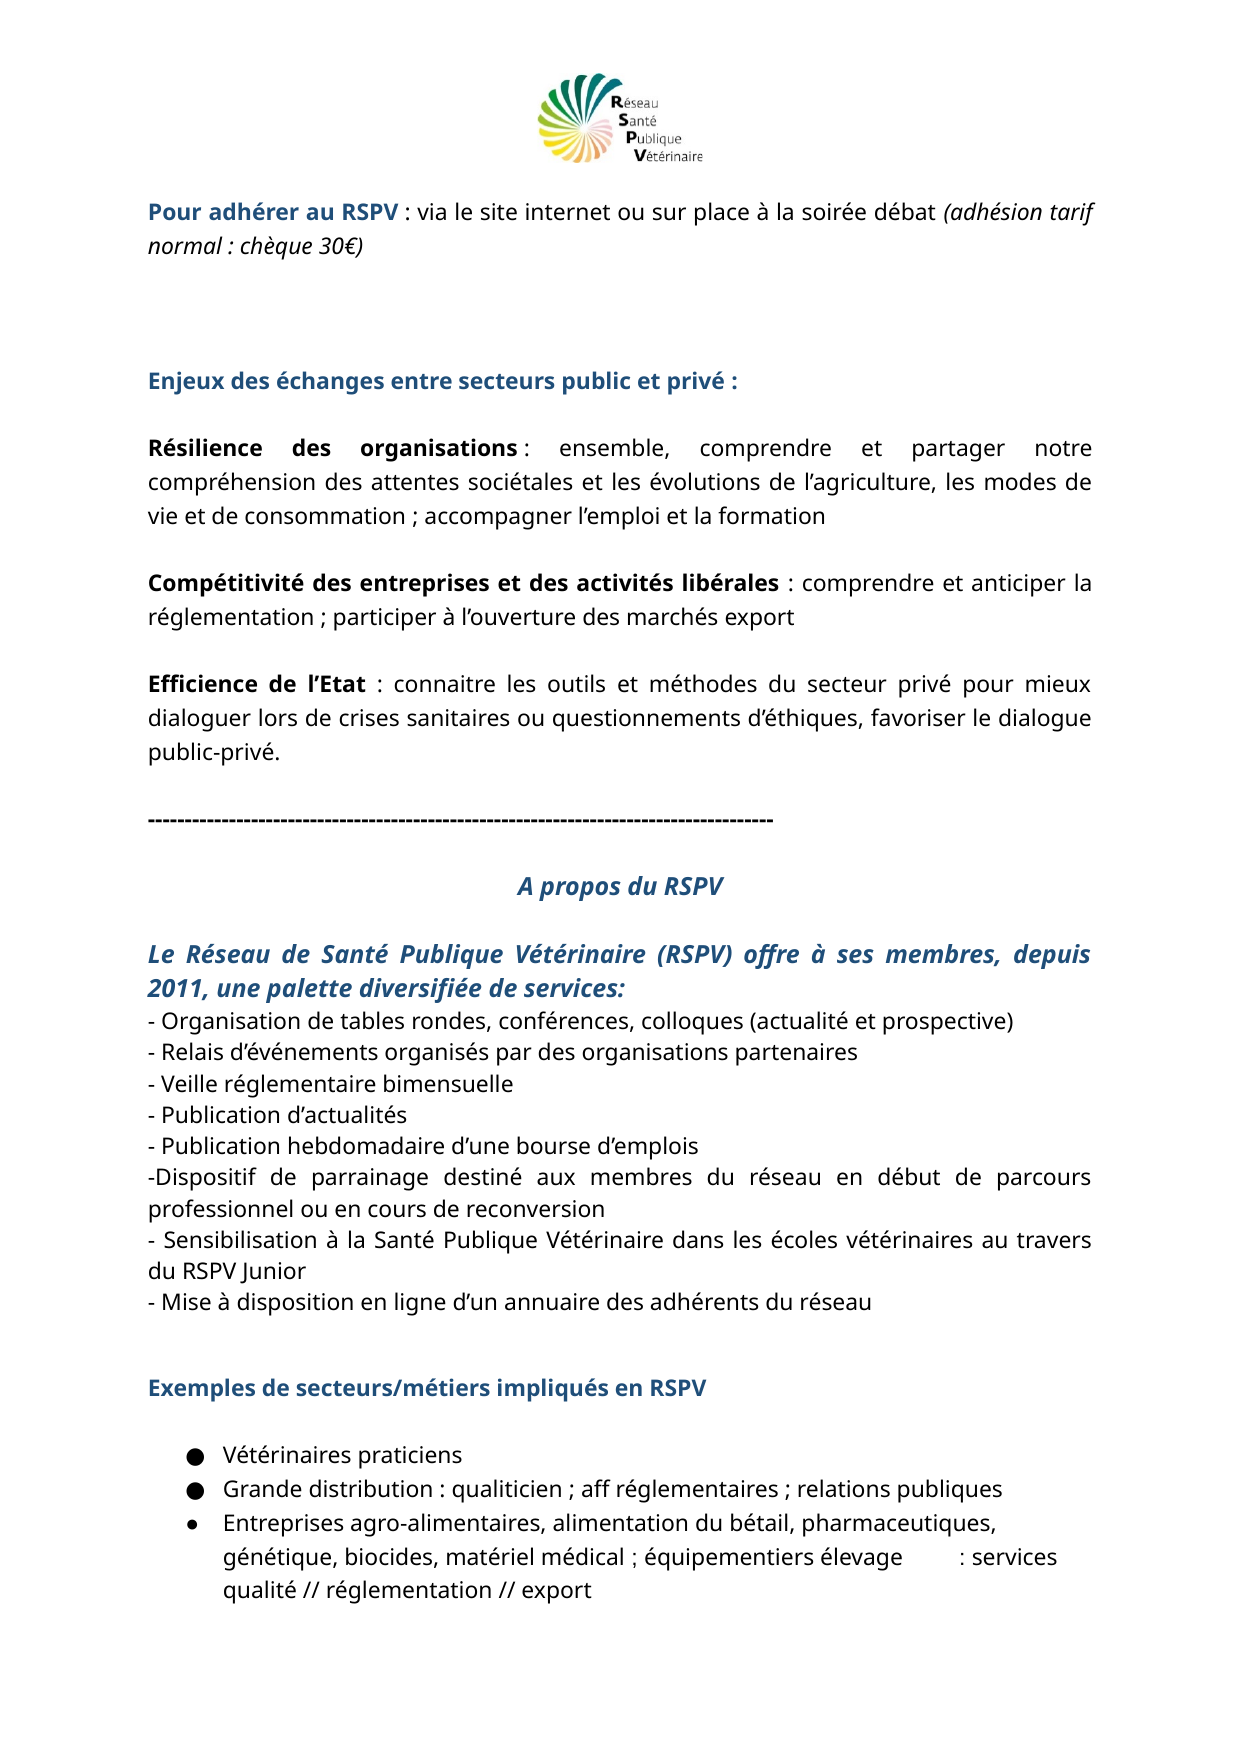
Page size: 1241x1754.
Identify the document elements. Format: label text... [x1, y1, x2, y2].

list Entreprises agro-alimentaires, alimentation du bétail, pharmaceutiques, génétique, biocides, matériel médical ; équipementiers élevage : services qualité // réglementation // export [185, 1507, 1093, 1606]
text - Relais d’événements organisés par des organisations partenaires [148, 1036, 1093, 1067]
text - Mise à disposition en ligne d’un annuaire des adhérents du réseau [148, 1286, 1093, 1317]
text - Publication d’actualités [148, 1099, 1093, 1130]
text Résilience des organisations : ensemble, comprendre et partager notre compréhension des attentes sociétales et les évolutions de l’agriculture, les modes de vie et de consommation ; accompagner l’emploi et la formation [148, 432, 1093, 531]
picture [537, 73, 703, 163]
text A propos du RSPV [148, 869, 1093, 903]
text ------------------------------------------------------------------------------------- [148, 803, 1093, 835]
text Efficience de l’Etat : connaitre les outils et méthodes du secteur privé pour mieux dialoguer lors de crises sanitaires ou questionnements d’éthiques, favoriser le dialogue public-privé. [148, 668, 1093, 767]
list Vétérinaires praticiens [185, 1439, 1093, 1471]
text Compétitivité des entreprises et des activités libérales : comprendre et anticiper la réglementation ; participer à l’ouverture des marchés export [148, 567, 1093, 632]
list Grande distribution : qualiticien ; aff réglementaires ; relations publiques [185, 1473, 1093, 1504]
text Enjeux des échanges entre secteurs public et privé : [148, 365, 1093, 396]
text - Sensibilisation à la Santé Publique Vétérinaire dans les écoles vétérinaires au travers du RSPV Junior [148, 1224, 1093, 1286]
text Le Réseau de Santé Publique Vétérinaire (RSPV) offre à ses membres, depuis 2011, une palette diversifiée de services: [148, 937, 1093, 1005]
text - Veille réglementaire bimensuelle [148, 1067, 1093, 1099]
text Exemples de secteurs/métiers impliqués en RSPV [148, 1372, 1093, 1403]
text Pour adhérer au RSPV : via le site internet ou sur place à la soirée débat (adhésion tarif normal : chèque 30€) [148, 196, 1093, 261]
text - Publication hebdomadaire d’une bourse d’emplois [148, 1130, 1093, 1161]
text - Organisation de tables rondes, conférences, colloques (actualité et prospective) [148, 1005, 1093, 1036]
text -Dispositif de parrainage destiné aux membres du réseau en début de parcours professionnel ou en cours de reconversion [148, 1161, 1093, 1224]
